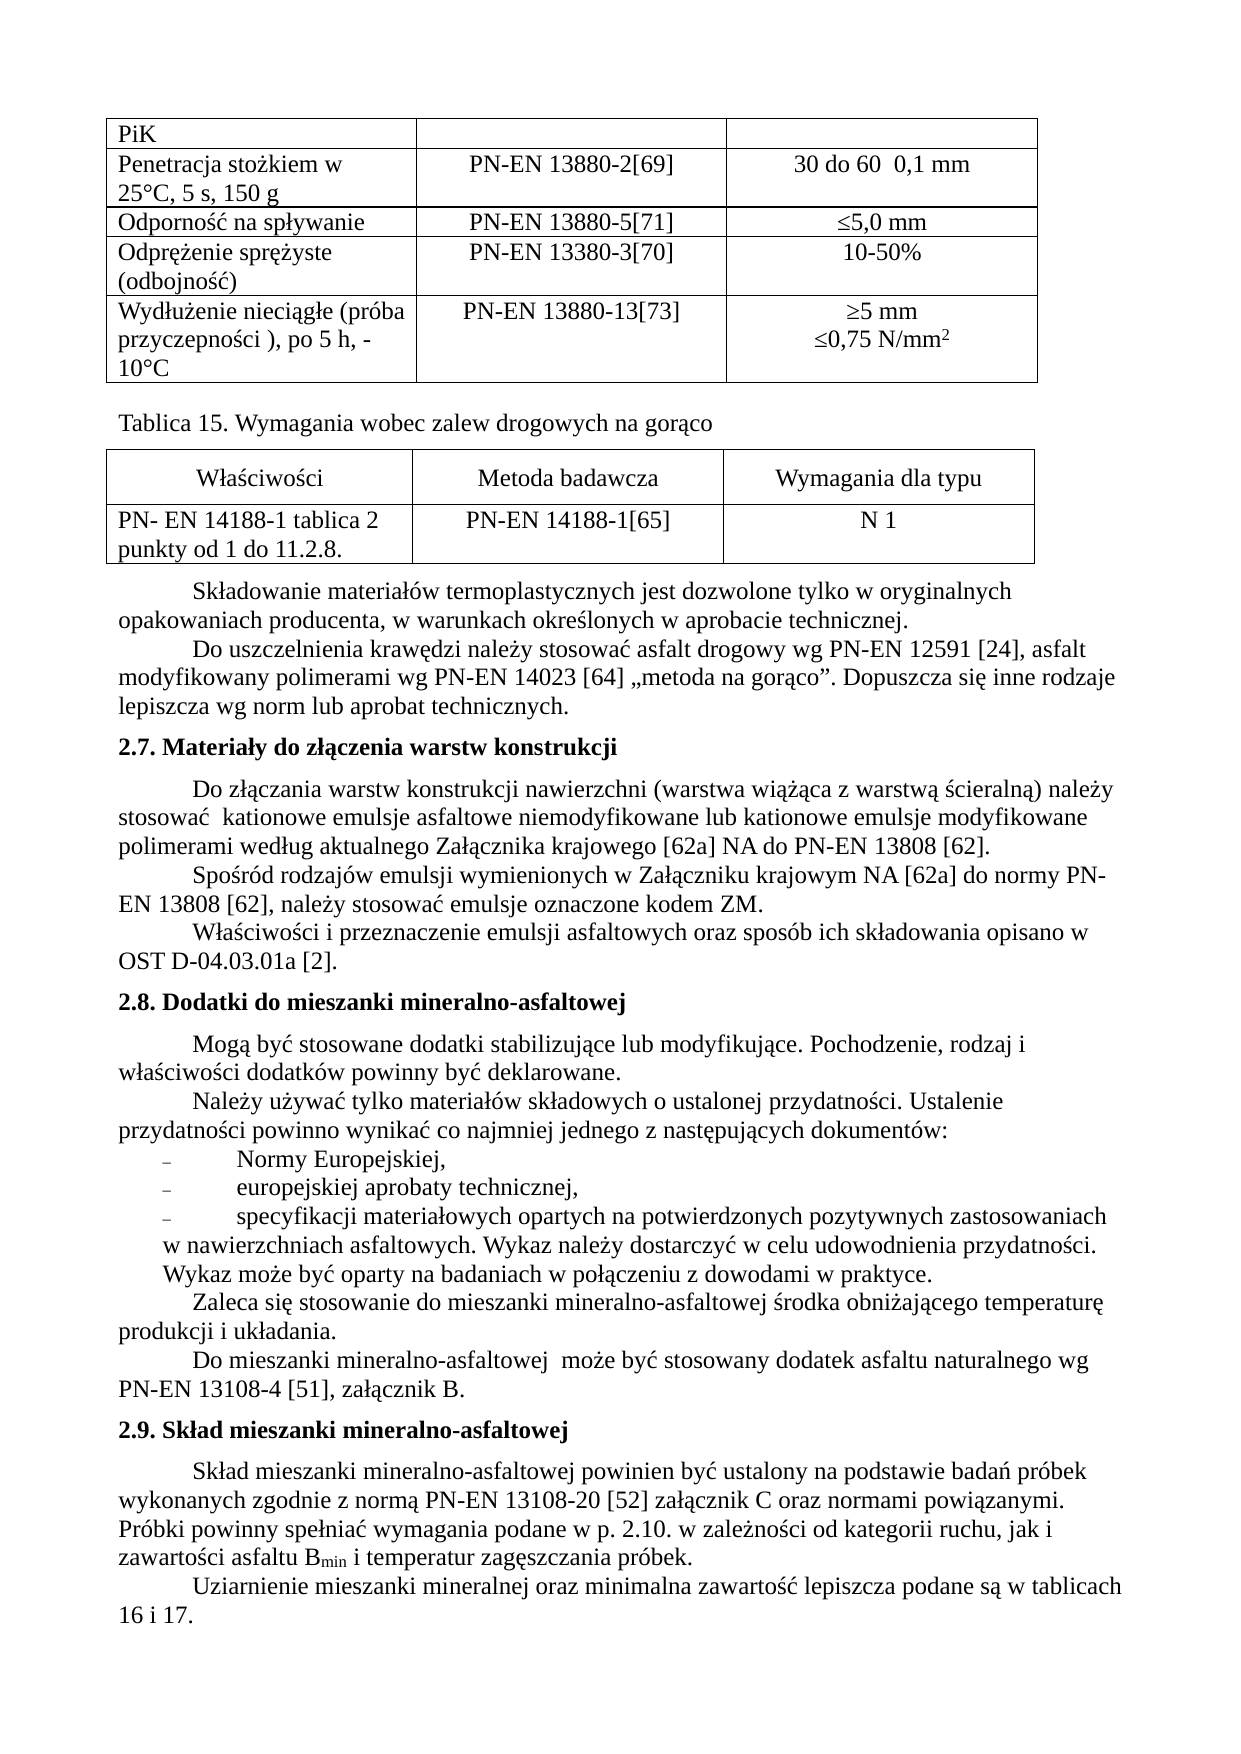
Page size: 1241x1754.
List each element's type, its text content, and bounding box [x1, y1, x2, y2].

table_cell PN-EN 13880-2[69] [417, 149, 726, 206]
table_cell PN-EN 13880-13[73] [417, 296, 726, 382]
table_cell PN-EN 13880-5[71] [417, 208, 726, 236]
table_cell ≤5,0 mm [727, 208, 1037, 236]
text Spośród rodzajów emulsji wymienionych w Załączniku krajowym NA [62a] do normy PN-EN 13808 [62], należy stosować emulsje oznaczone kodem ZM. [118, 860, 1122, 917]
subtitle 2.8. Dodatki do mieszanki mineralno-asfaltowej [118, 987, 1122, 1016]
table_header Wymagania dla typu [724, 450, 1034, 504]
text Uziarnienie mieszanki mineralnej oraz minimalna zawartość lepiszcza podane są w tablicach 16 i 17. [118, 1571, 1122, 1629]
text Do mieszanki mineralno-asfaltowej może być stosowany dodatek asfaltu naturalnego wg PN-EN 13108-4 [51], załącznik B. [118, 1345, 1128, 1402]
table_header Metoda badawcza [413, 450, 723, 504]
subtitle 2.7. Materiały do złączenia warstw konstrukcji [118, 732, 1122, 761]
subtitle 2.9. Skład mieszanki mineralno-asfaltowej [118, 1415, 1122, 1444]
text Należy używać tylko materiałów składowych o ustalonej przydatności. Ustalenie przydatności powinno wynikać co najmniej jednego z następujących dokumentów: [118, 1086, 1128, 1144]
table_cell [417, 119, 726, 148]
list europejskiej aprobaty technicznej, [162, 1172, 1128, 1201]
list Normy Europejskiej, [162, 1144, 1128, 1172]
text Właściwości i przeznaczenie emulsji asfaltowych oraz sposób ich składowania opisano w OST D-04.03.01a [2]. [118, 917, 1122, 975]
table_cell PN- EN 14188-1 tablica 2 punkty od 1 do 11.2.8. [107, 505, 412, 563]
table_cell PN-EN 14188-1[65] [413, 505, 723, 563]
table_cell N 1 [724, 505, 1034, 563]
table_cell Penetracja stożkiem w 25°C, 5 s, 150 g [107, 149, 416, 206]
text Do złączania warstw konstrukcji nawierzchni (warstwa wiążąca z warstwą ścieralną) należy stosować kationowe emulsje asfaltowe niemodyfikowane lub kationowe emulsje modyfikowane polimerami według aktualnego Załącznika krajowego [62a] NA do PN-EN 13808 [62]. [118, 774, 1122, 860]
text Do uszczelnienia krawędzi należy stosować asfalt drogowy wg PN-EN 12591 [24], asfalt modyfikowany polimerami wg PN-EN 14023 [64] „metoda na gorąco”. Dopuszcza się inne rodzaje lepiszcza wg norm lub aprobat technicznych. [118, 634, 1122, 720]
table_cell Odprężenie sprężyste (odbojność) [107, 237, 416, 295]
text Składowanie materiałów termoplastycznych jest dozwolone tylko w oryginalnych opakowaniach producenta, w warunkach określonych w aprobacie technicznej. [118, 576, 1122, 634]
list specyfikacji materiałowych opartych na potwierdzonych pozytywnych zastosowaniach w nawierzchniach asfaltowych. Wykaz należy dostarczyć w celu udowodnienia przydatności. Wykaz może być oparty na badaniach w połączeniu z dowodami w praktyce. [162, 1201, 1128, 1287]
text Skład mieszanki mineralno-asfaltowej powinien być ustalony na podstawie badań próbek wykonanych zgodnie z normą PN-EN 13108-20 [52] załącznik C oraz normami powiązanymi. Próbki powinny spełniać wymagania podane w p. 2.10. w zależności od kategorii ruchu, jak i zawartości asfaltu Bmin i temperatur zagęszczania próbek. [118, 1456, 1122, 1571]
table_cell 30 do 60 0,1 mm [727, 149, 1037, 206]
table_cell [727, 119, 1037, 148]
table_cell ≥5 mm ≤0,75 N/mm2 [727, 296, 1037, 382]
table_cell PiK [107, 119, 416, 148]
table_cell Wydłużenie nieciągłe (próba przyczepności ), po 5 h, -10°C [107, 296, 416, 382]
table_cell 10-50% [727, 237, 1037, 295]
table_cell Odporność na spływanie [107, 208, 416, 236]
table_cell PN-EN 13380-3[70] [417, 237, 726, 295]
text Zaleca się stosowanie do mieszanki mineralno-asfaltowej środka obniżającego temperaturę produkcji i układania. [118, 1287, 1128, 1345]
table_header Właściwości [107, 450, 412, 504]
text Mogą być stosowane dodatki stabilizujące lub modyfikujące. Pochodzenie, rodzaj i właściwości dodatków powinny być deklarowane. [118, 1029, 1128, 1086]
text Tablica 15. Wymagania wobec zalew drogowych na gorąco [118, 408, 1122, 437]
